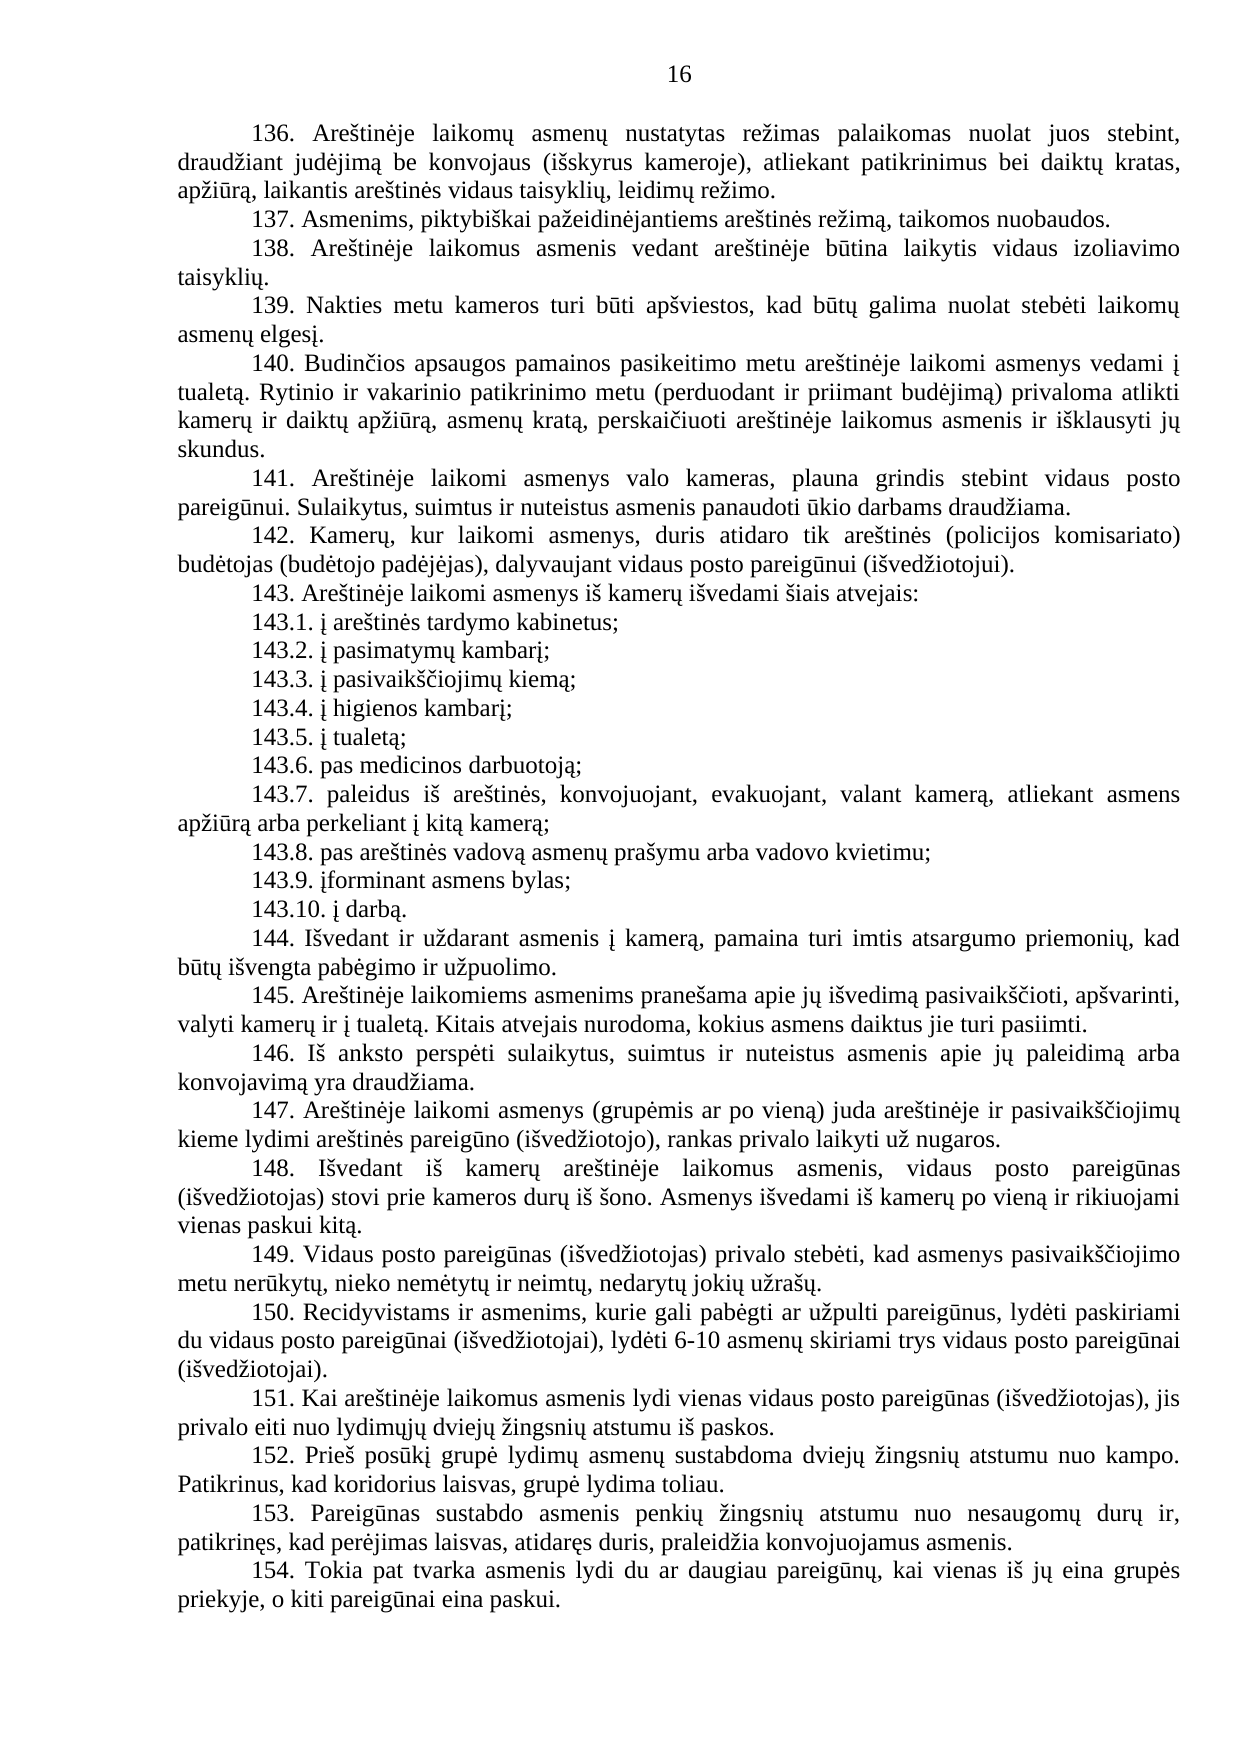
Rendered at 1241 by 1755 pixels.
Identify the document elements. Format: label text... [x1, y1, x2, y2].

text 154. Tokia pat tvarka asmenis lydi du ar daugiau pareigūnų, kai vienas iš jų eina grupės priekyje, o kiti pareigūnai eina paskui. [177, 1556, 1181, 1613]
text 143.6. pas medicinos darbuotoją; [177, 751, 1181, 779]
text 143.5. į tualetą; [177, 722, 1181, 751]
text 145. Areštinėje laikomiems asmenims pranešama apie jų išvedimą pasivaikščioti, apšvarinti, valyti kamerų ir į tualetą. Kitais atvejais nurodoma, kokius asmens daiktus jie turi pasiimti. [177, 981, 1181, 1038]
text 153. Pareigūnas sustabdo asmenis penkių žingsnių atstumu nuo nesaugomų durų ir, patikrinęs, kad perėjimas laisvas, atidaręs duris, praleidžia konvojuojamus asmenis. [177, 1498, 1181, 1556]
text 143.8. pas areštinės vadovą asmenų prašymu arba vadovo kvietimu; [177, 837, 1181, 866]
text 143.3. į pasivaikščiojimų kiemą; [177, 664, 1181, 693]
text 146. Iš anksto perspėti sulaikytus, suimtus ir nuteistus asmenis apie jų paleidimą arba konvojavimą yra draudžiama. [177, 1038, 1181, 1096]
text 144. Išvedant ir uždarant asmenis į kamerą, pamaina turi imtis atsargumo priemonių, kad būtų išvengta pabėgimo ir užpuolimo. [177, 923, 1181, 981]
text 143.4. į higienos kambarį; [177, 693, 1181, 722]
text 148. Išvedant iš kamerų areštinėje laikomus asmenis, vidaus posto pareigūnas (išvedžiotojas) stovi prie kameros durų iš šono. Asmenys išvedami iš kamerų po vieną ir rikiuojami vienas paskui kitą. [177, 1153, 1181, 1239]
text 150. Recidyvistams ir asmenims, kurie gali pabėgti ar užpulti pareigūnus, lydėti paskiriami du vidaus posto pareigūnai (išvedžiotojai), lydėti 6-10 asmenų skiriami trys vidaus posto pareigūnai (išvedžiotojai). [177, 1297, 1181, 1383]
text 152. Prieš posūkį grupė lydimų asmenų sustabdoma dviejų žingsnių atstumu nuo kampo. Patikrinus, kad koridorius laisvas, grupė lydima toliau. [177, 1441, 1181, 1498]
text 138. Areštinėje laikomus asmenis vedant areštinėje būtina laikytis vidaus izoliavimo taisyklių. [177, 233, 1181, 291]
text 143.1. į areštinės tardymo kabinetus; [177, 607, 1181, 636]
text 151. Kai areštinėje laikomus asmenis lydi vienas vidaus posto pareigūnas (išvedžiotojas), jis privalo eiti nuo lydimųjų dviejų žingsnių atstumu iš paskos. [177, 1383, 1181, 1441]
text 149. Vidaus posto pareigūnas (išvedžiotojas) privalo stebėti, kad asmenys pasivaikščiojimo metu nerūkytų, nieko nemėtytų ir neimtų, nedarytų jokių užrašų. [177, 1239, 1181, 1297]
text 143.10. į darbą. [177, 894, 1181, 923]
text 137. Asmenims, piktybiškai pažeidinėjantiems areštinės režimą, taikomos nuobaudos. [177, 204, 1181, 233]
text 147. Areštinėje laikomi asmenys (grupėmis ar po vieną) juda areštinėje ir pasivaikščiojimų kieme lydimi areštinės pareigūno (išvedžiotojo), rankas privalo laikyti už nugaros. [177, 1096, 1181, 1153]
text 143.7. paleidus iš areštinės, konvojuojant, evakuojant, valant kamerą, atliekant asmens apžiūrą arba perkeliant į kitą kamerą; [177, 779, 1181, 837]
text 143.9. įforminant asmens bylas; [177, 866, 1181, 894]
text 143.2. į pasimatymų kambarį; [177, 636, 1181, 664]
text 136. Areštinėje laikomų asmenų nustatytas režimas palaikomas nuolat juos stebint, draudžiant judėjimą be konvojaus (išskyrus kameroje), atliekant patikrinimus bei daiktų kratas, apžiūrą, laikantis areštinės vidaus taisyklių, leidimų režimo. [177, 118, 1181, 204]
text 139. Nakties metu kameros turi būti apšviestos, kad būtų galima nuolat stebėti laikomų asmenų elgesį. [177, 291, 1181, 348]
text 140. Budinčios apsaugos pamainos pasikeitimo metu areštinėje laikomi asmenys vedami į tualetą. Rytinio ir vakarinio patikrinimo metu (perduodant ir priimant budėjimą) privaloma atlikti kamerų ir daiktų apžiūrą, asmenų kratą, perskaičiuoti areštinėje laikomus asmenis ir išklausyti jų skundus. [177, 348, 1181, 463]
text 141. Areštinėje laikomi asmenys valo kameras, plauna grindis stebint vidaus posto pareigūnui. Sulaikytus, suimtus ir nuteistus asmenis panaudoti ūkio darbams draudžiama. [177, 463, 1181, 521]
text 142. Kamerų, kur laikomi asmenys, duris atidaro tik areštinės (policijos komisariato) budėtojas (budėtojo padėjėjas), dalyvaujant vidaus posto pareigūnui (išvedžiotojui). [177, 521, 1181, 578]
text 143. Areštinėje laikomi asmenys iš kamerų išvedami šiais atvejais: [177, 578, 1181, 607]
